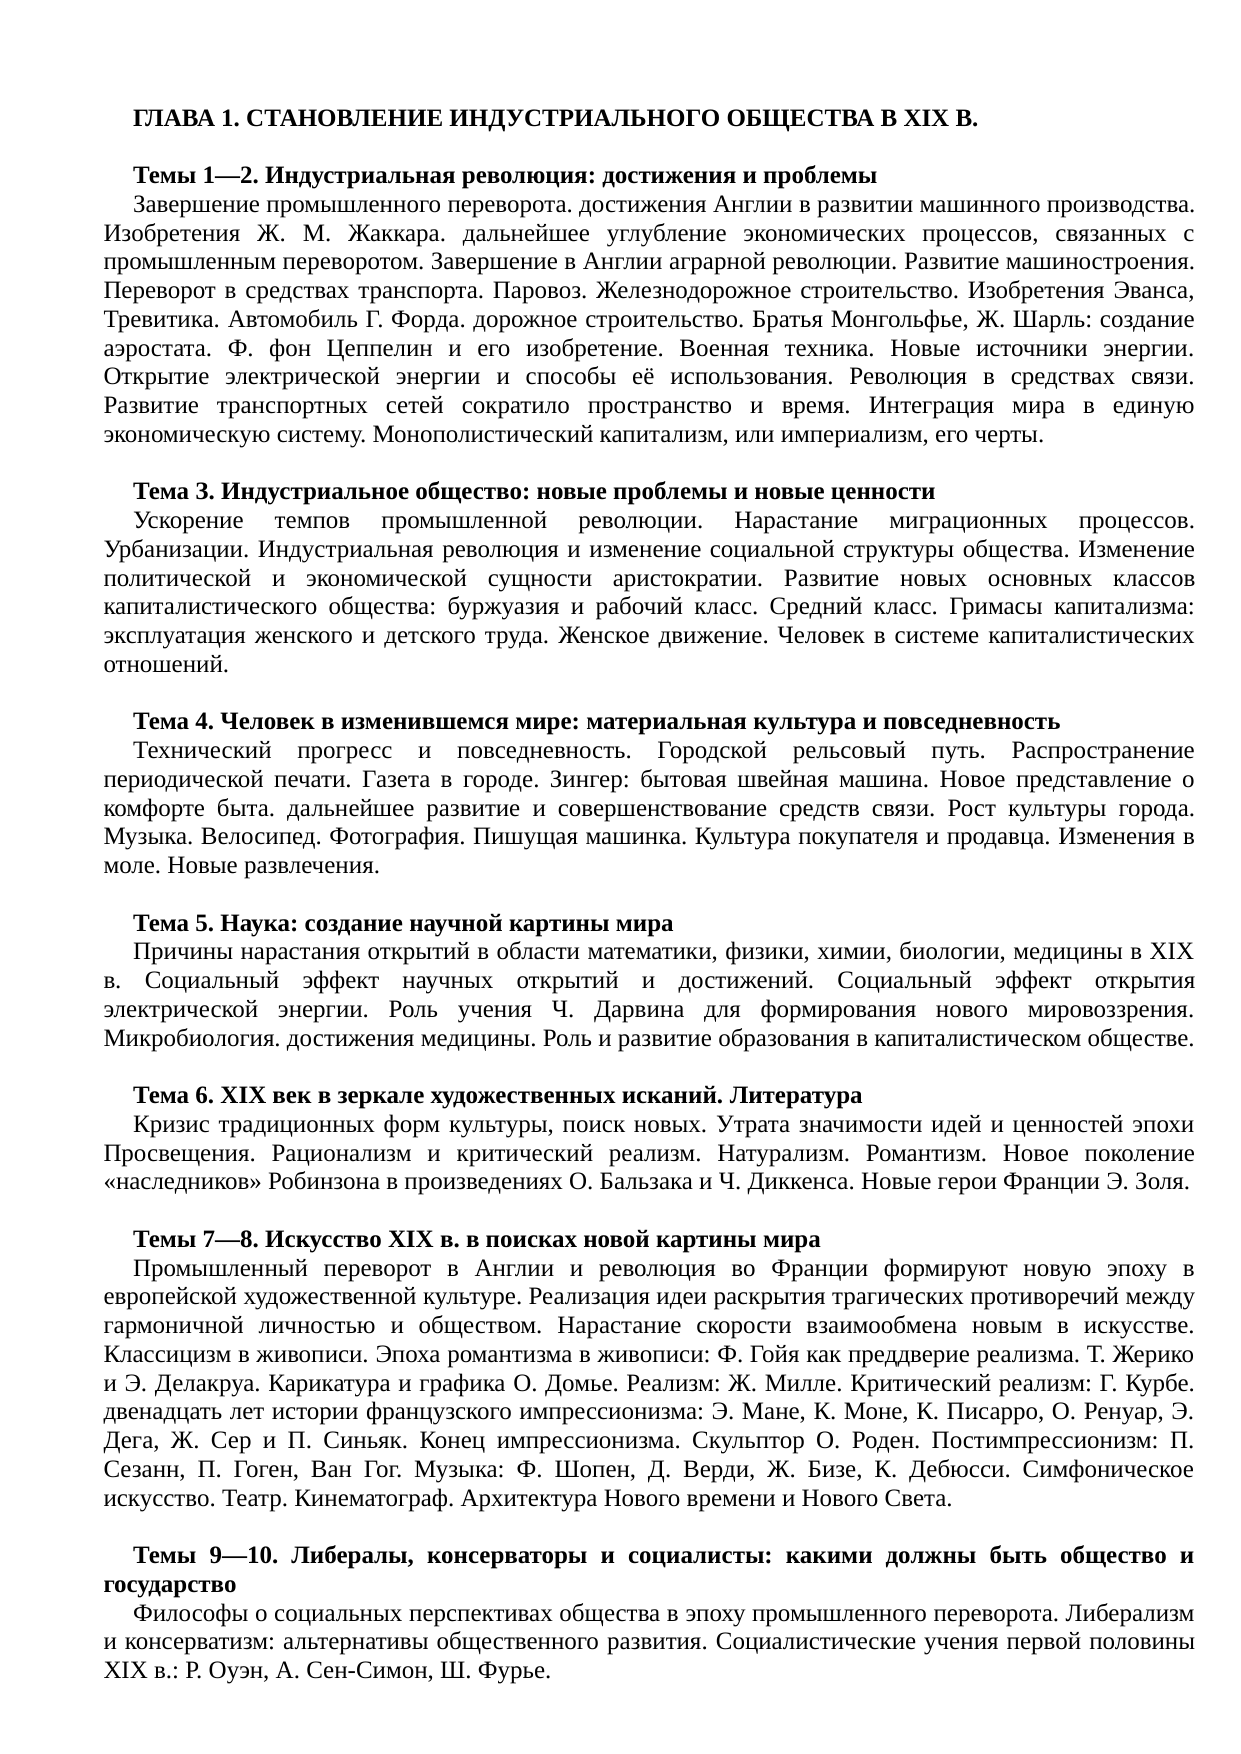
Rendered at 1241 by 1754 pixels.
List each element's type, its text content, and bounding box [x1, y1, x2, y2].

text Философы о социальных перспективах общества в эпоху промышленного переворота. Либерализм и консерватизм: альтернативы общественного развития. Социалистические учения первой половины ХIХ в.: Р. Оуэн, А. Сен-Симон, Ш. Фурье. [103, 1598, 1196, 1684]
text Темы 7—8. Искусство ХIХ в. в поисках новой картины мира [103, 1224, 1196, 1253]
text Тема 5. Наука: создание научной картины мира [103, 908, 1196, 936]
text Завершение промышленного переворота. достижения Англии в развитии машинного производства. Изобретения Ж. М. Жаккара. дальнейшее углубление экономических процессов, связанных с промышленным переворотом. Завершение в Англии аграрной революции. Развитие машиностроения. Переворот в средствах транспорта. Паровоз. Железнодорожное строительство. Изобретения Эванса, Тревитика. Автомобиль Г. Форда. дорожное строительство. Братья Монгольфье, Ж. Шарль: создание аэростата. Ф. фон Цеппелин и его изобретение. Военная техника. Новые источники энергии. Открытие электрической энергии и способы её использования. Революция в средствах связи. Развитие транспортных сетей сократило пространство и время. Интеграция мира в единую экономическую систему. Монополистический капитализм, или империализм, его черты. [103, 189, 1196, 448]
text Тема 4. Человек в изменившемся мире: материальная культура и повседневность [103, 706, 1196, 735]
text Технический прогресс и повседневность. Городской рельсовый путь. Распространение периодической печати. Газета в городе. Зингер: бытовая швейная машина. Новое представление о комфорте быта. дальнейшее развитие и совершенствование средств связи. Рост культуры города. Музыка. Велосипед. Фотография. Пишущая машинка. Культура покупателя и продавца. Изменения в моле. Новые развлечения. [103, 735, 1196, 879]
text ГЛАВА 1. СТАНОВЛЕНИЕ ИНДУСТРИАЛЬНОГО ОБЩЕСТВА В ХIХ В. [103, 103, 1196, 131]
text Промышленный переворот в Англии и революция во Франции формируют новую эпоху в европейской художественной культуре. Реализация идеи раскрытия трагических противоречий между гармоничной личностью и обществом. Нарастание скорости взаимообмена новым в искусстве. Классицизм в живописи. Эпоха романтизма в живописи: Ф. Гойя как преддверие реализма. Т. Жерико и Э. Делакруа. Карикатура и графика О. Домье. Реализм: Ж. Милле. Критический реализм: Г. Курбе. двенадцать лет истории французского импрессионизма: Э. Мане, К. Моне, К. Писарро, О. Ренуар, Э. Дега, Ж. Сер и П. Синьяк. Конец импрессионизма. Скульптор О. Роден. Постимпрессионизм: П. Сезанн, П. Гоген, Ван Гог. Музыка: Ф. Шопен, Д. Верди, Ж. Бизе, К. Дебюсси. Симфоническое искусство. Театр. Кинематограф. Архитектура Нового времени и Нового Света. [103, 1253, 1196, 1511]
text Причины нарастания открытий в области математики, физики, химии, биологии, медицины в ХIХ в. Социальный эффект научных открытий и достижений. Социальный эффект открытия электрической энергии. Роль учения Ч. Дарвина для формирования нового мировоззрения. Микробиология. достижения медицины. Роль и развитие образования в капиталистическом обществе. [103, 936, 1196, 1051]
text Тема З. Индустриальное общество: новые проблемы и новые ценности [103, 476, 1196, 505]
text Тема 6. ХIХ век в зеркале художественных исканий. Литература [103, 1080, 1196, 1109]
text Ускорение темпов промышленной революции. Нарастание миграционных процессов. Урбанизации. Индустриальная революция и изменение социальной структуры общества. Изменение политической и экономической сущности аристократии. Развитие новых основных классов капиталистического общества: буржуазия и рабочий класс. Средний класс. Гримасы капитализма: эксплуатация женского и детского труда. Женское движение. Человек в системе капиталистических отношений. [103, 505, 1196, 678]
text Кризис традиционных форм культуры, поиск новых. Утрата значимости идей и ценностей эпохи Просвещения. Рационализм и критический реализм. Натурализм. Романтизм. Новое поколение «наследников» Робинзона в произведениях О. Бальзака и Ч. Диккенса. Новые герои Франции Э. Золя. [103, 1109, 1196, 1195]
text Темы 1—2. Индустриальная революция: достижения и проблемы [103, 160, 1196, 189]
text Темы 9—10. Либералы, консерваторы и социалисты: какими должны быть общество и государство [103, 1540, 1196, 1598]
